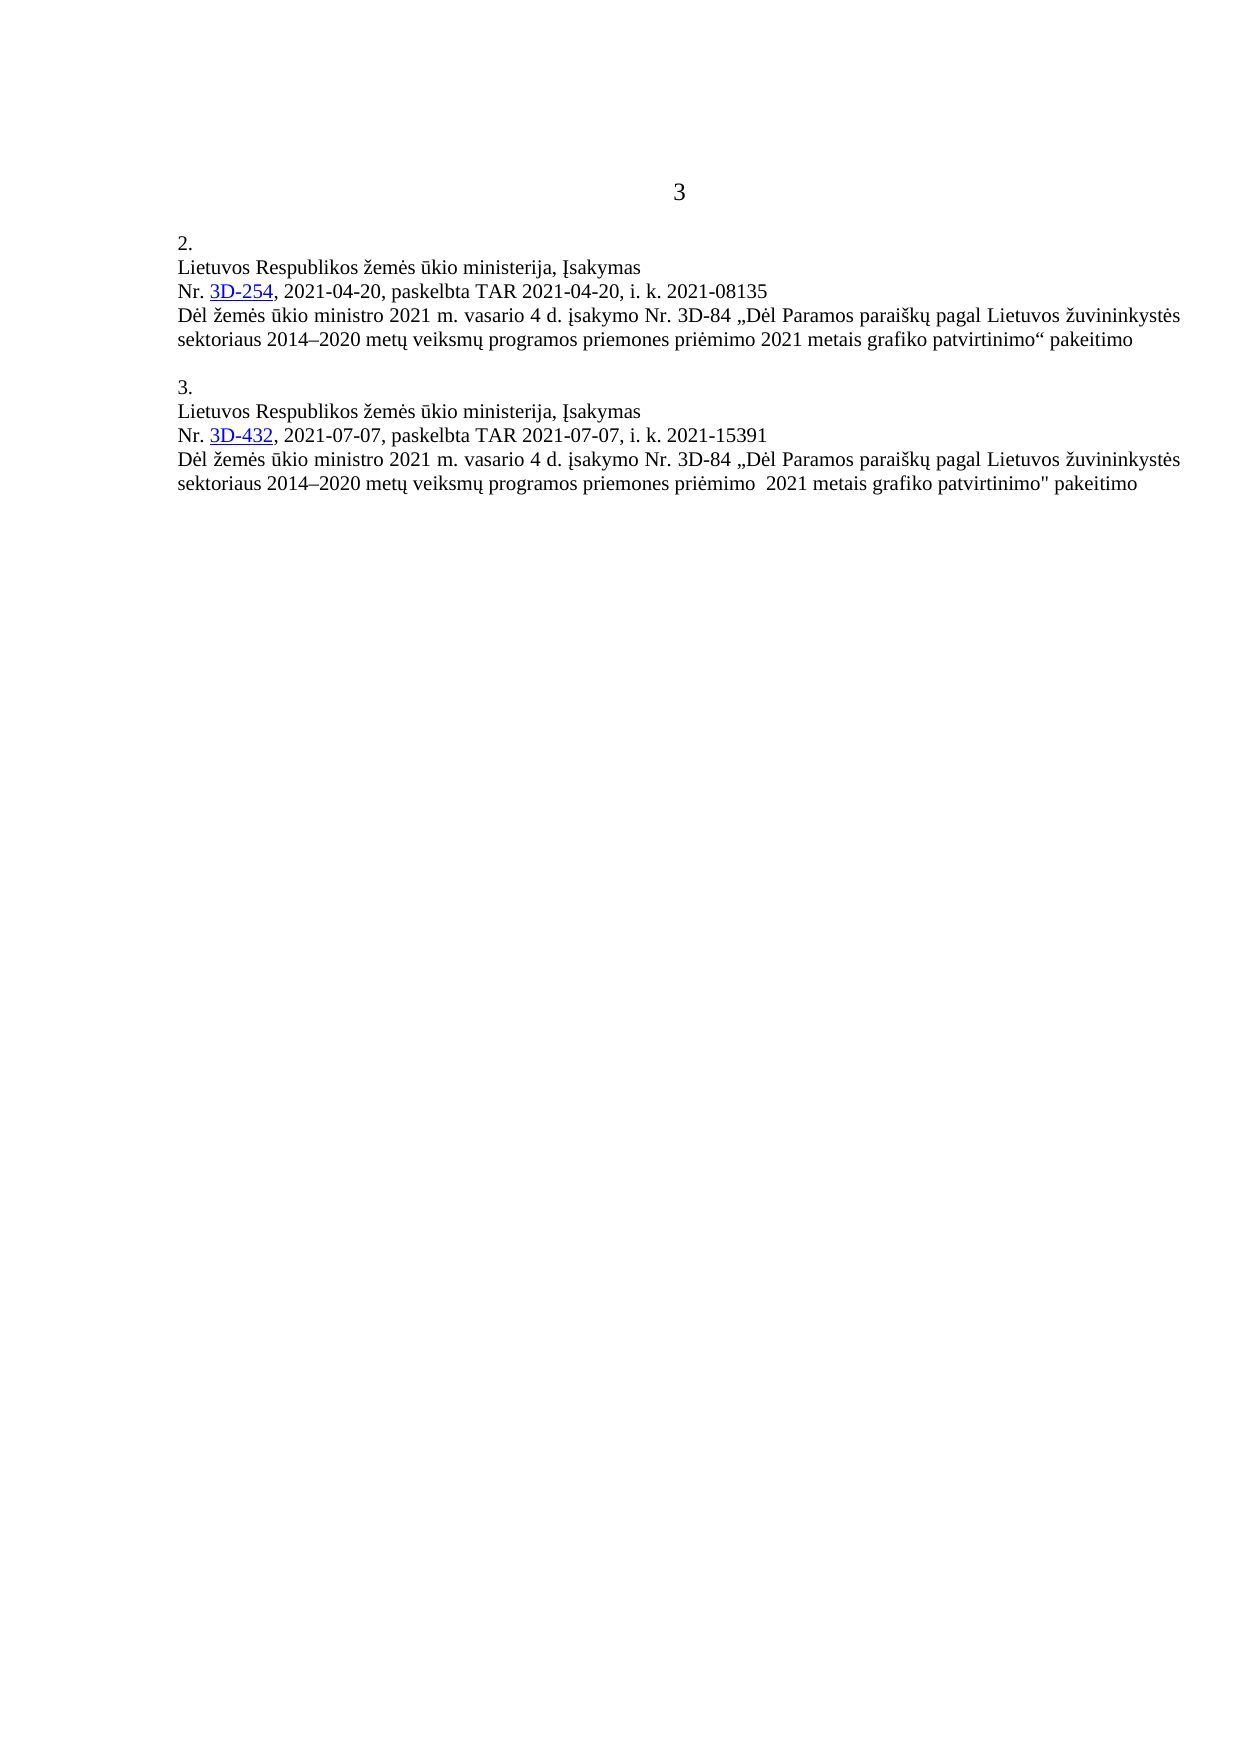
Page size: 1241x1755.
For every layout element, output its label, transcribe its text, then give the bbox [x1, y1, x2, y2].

text Dėl žemės ūkio ministro 2021 m. vasario 4 d. įsakymo Nr. 3D-84 „Dėl Paramos paraiškų pagal Lietuvos žuvininkystės sektoriaus 2014–2020 metų veiksmų programos priemones priėmimo 2021 metais grafiko patvirtinimo" pakeitimo [177, 447, 1181, 495]
text Nr. 3D-432, 2021-07-07, paskelbta TAR 2021-07-07, i. k. 2021-15391 [177, 423, 1181, 447]
text Nr. 3D-254, 2021-04-20, paskelbta TAR 2021-04-20, i. k. 2021-08135 [177, 279, 1181, 303]
text Lietuvos Respublikos žemės ūkio ministerija, Įsakymas [177, 399, 1181, 423]
text 3. [177, 375, 1181, 399]
text 2. [177, 231, 1181, 255]
text Dėl žemės ūkio ministro 2021 m. vasario 4 d. įsakymo Nr. 3D-84 „Dėl Paramos paraiškų pagal Lietuvos žuvininkystės sektoriaus 2014–2020 metų veiksmų programos priemones priėmimo 2021 metais grafiko patvirtinimo“ pakeitimo [177, 303, 1181, 351]
text Lietuvos Respublikos žemės ūkio ministerija, Įsakymas [177, 255, 1181, 279]
